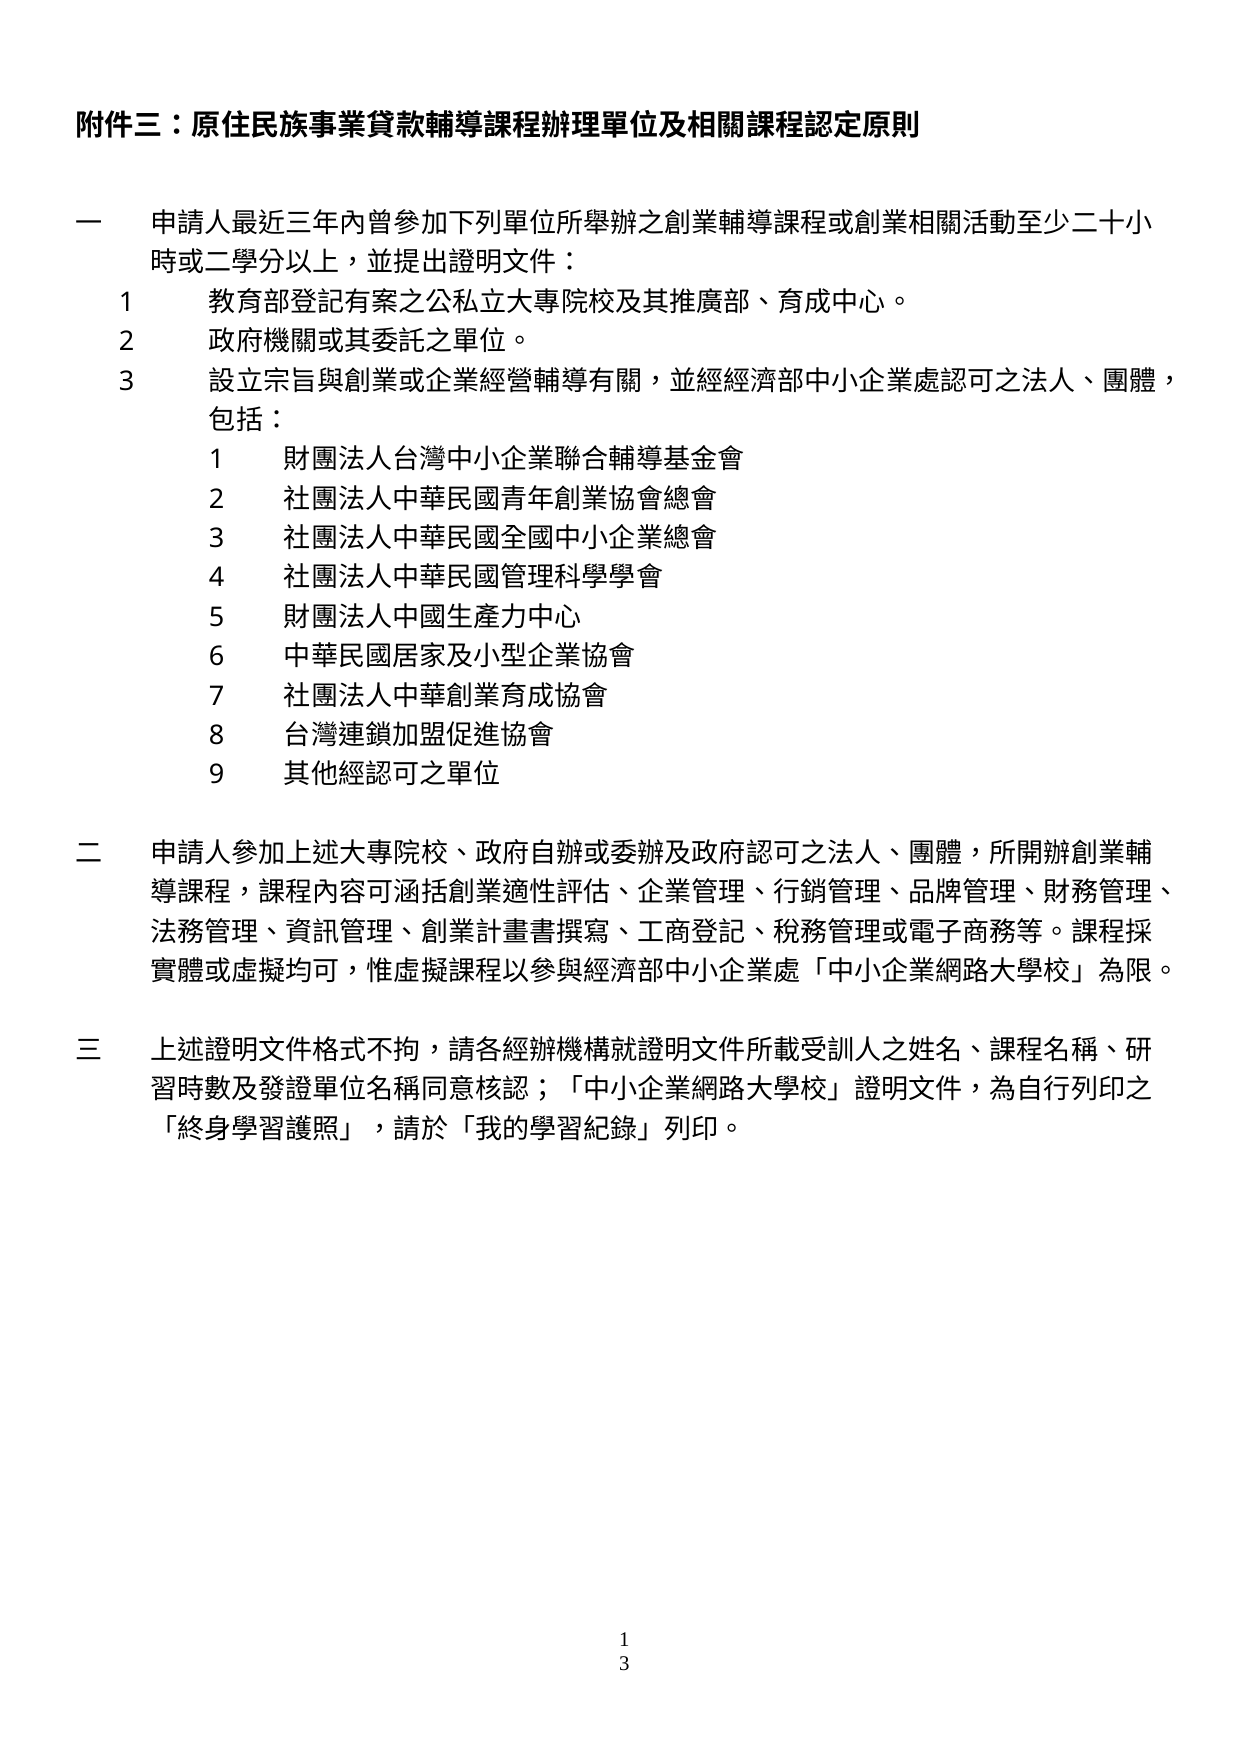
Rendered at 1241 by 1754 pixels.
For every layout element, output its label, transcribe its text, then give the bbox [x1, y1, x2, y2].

list 社團法人中華民國管理科學學會 [209, 555, 1165, 595]
list 財團法人中國生產力中心 [209, 595, 1165, 634]
list 政府機關或其委託之單位。 [119, 319, 1165, 358]
text 附件三：原住民族事業貸款輔導課程辦理單位及相關課程認定原則 [75, 83, 1165, 162]
list 教育部登記有案之公私立大專院校及其推廣部、育成中心。 [119, 280, 1165, 319]
list 中華民國居家及小型企業協會 [209, 634, 1165, 673]
list 財團法人台灣中小企業聯合輔導基金會 [209, 437, 1165, 477]
list 設立宗旨與創業或企業經營輔導有關，並經經濟部中小企業處認可之法人、團體，包括： [119, 358, 1165, 437]
list 社團法人中華民國青年創業協會總會 [209, 477, 1165, 516]
list 其他經認可之單位 [209, 752, 1165, 792]
list 申請人參加上述大專院校、政府自辦或委辦及政府認可之法人、團體，所開辦創業輔導課程，課程內容可涵括創業適性評估、企業管理、行銷管理、品牌管理、財務管理、法務管理、資訊管理、創業計畫書撰寫、工商登記、稅務管理或電子商務等。課程採實體或虛擬均可，惟虛擬課程以參與經濟部中小企業處「中小企業網路大學校」為限。 [75, 831, 1165, 988]
list 台灣連鎖加盟促進協會 [209, 713, 1165, 752]
list 申請人最近三年內曾參加下列單位所舉辦之創業輔導課程或創業相關活動至少二十小時或二學分以上，並提出證明文件： [75, 201, 1165, 280]
list 社團法人中華民國全國中小企業總會 [209, 516, 1165, 555]
list 上述證明文件格式不拘，請各經辦機構就證明文件所載受訓人之姓名、課程名稱、研習時數及發證單位名稱同意核認；「中小企業網路大學校」證明文件，為自行列印之「終身學習護照」，請於「我的學習紀錄」列印。 [75, 1028, 1165, 1146]
list 社團法人中華創業育成協會 [209, 673, 1165, 713]
